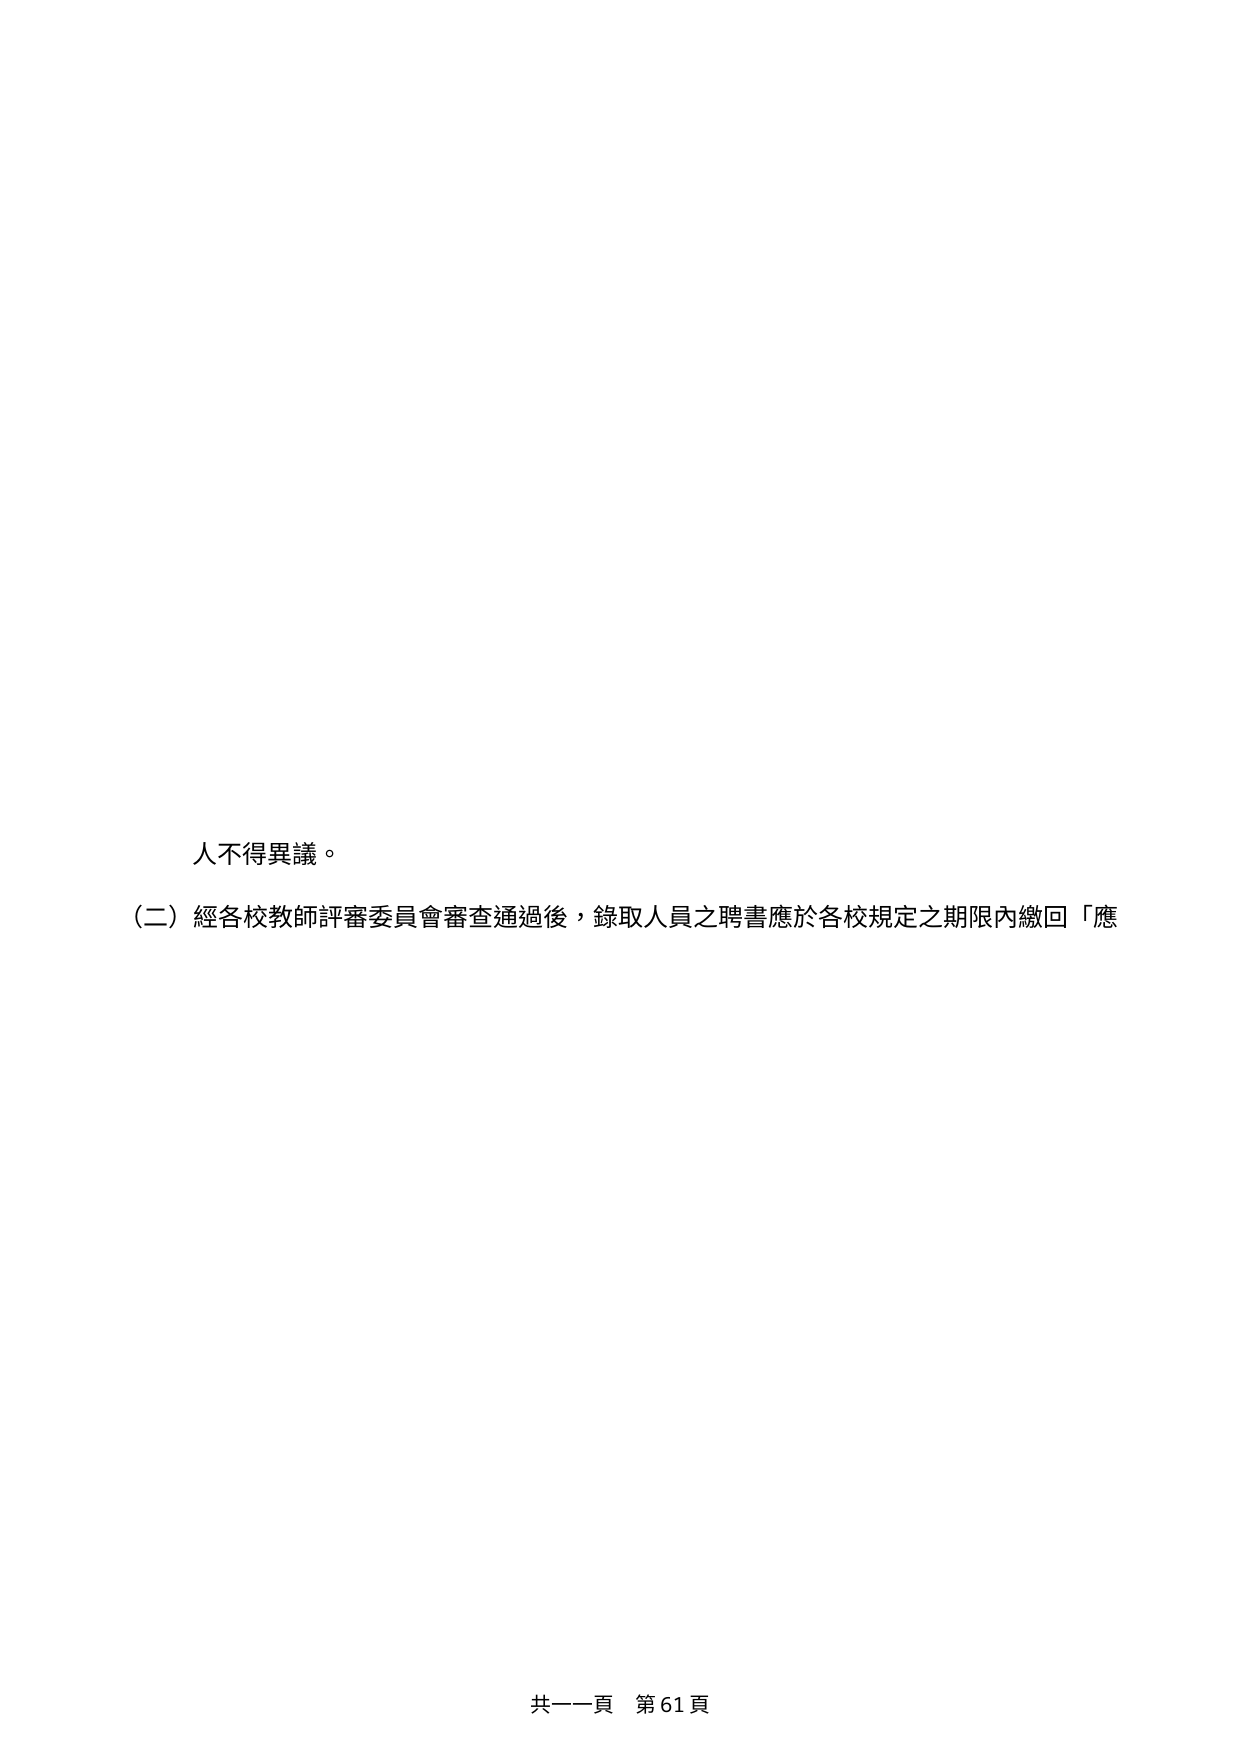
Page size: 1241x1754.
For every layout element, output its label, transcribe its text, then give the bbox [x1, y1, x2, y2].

text （二）經各校教師評審委員會審查通過後，錄取人員之聘書應於各校規定之期限內繳回「應 [118, 874, 1122, 936]
text 人不得異議。 [118, 811, 1122, 874]
